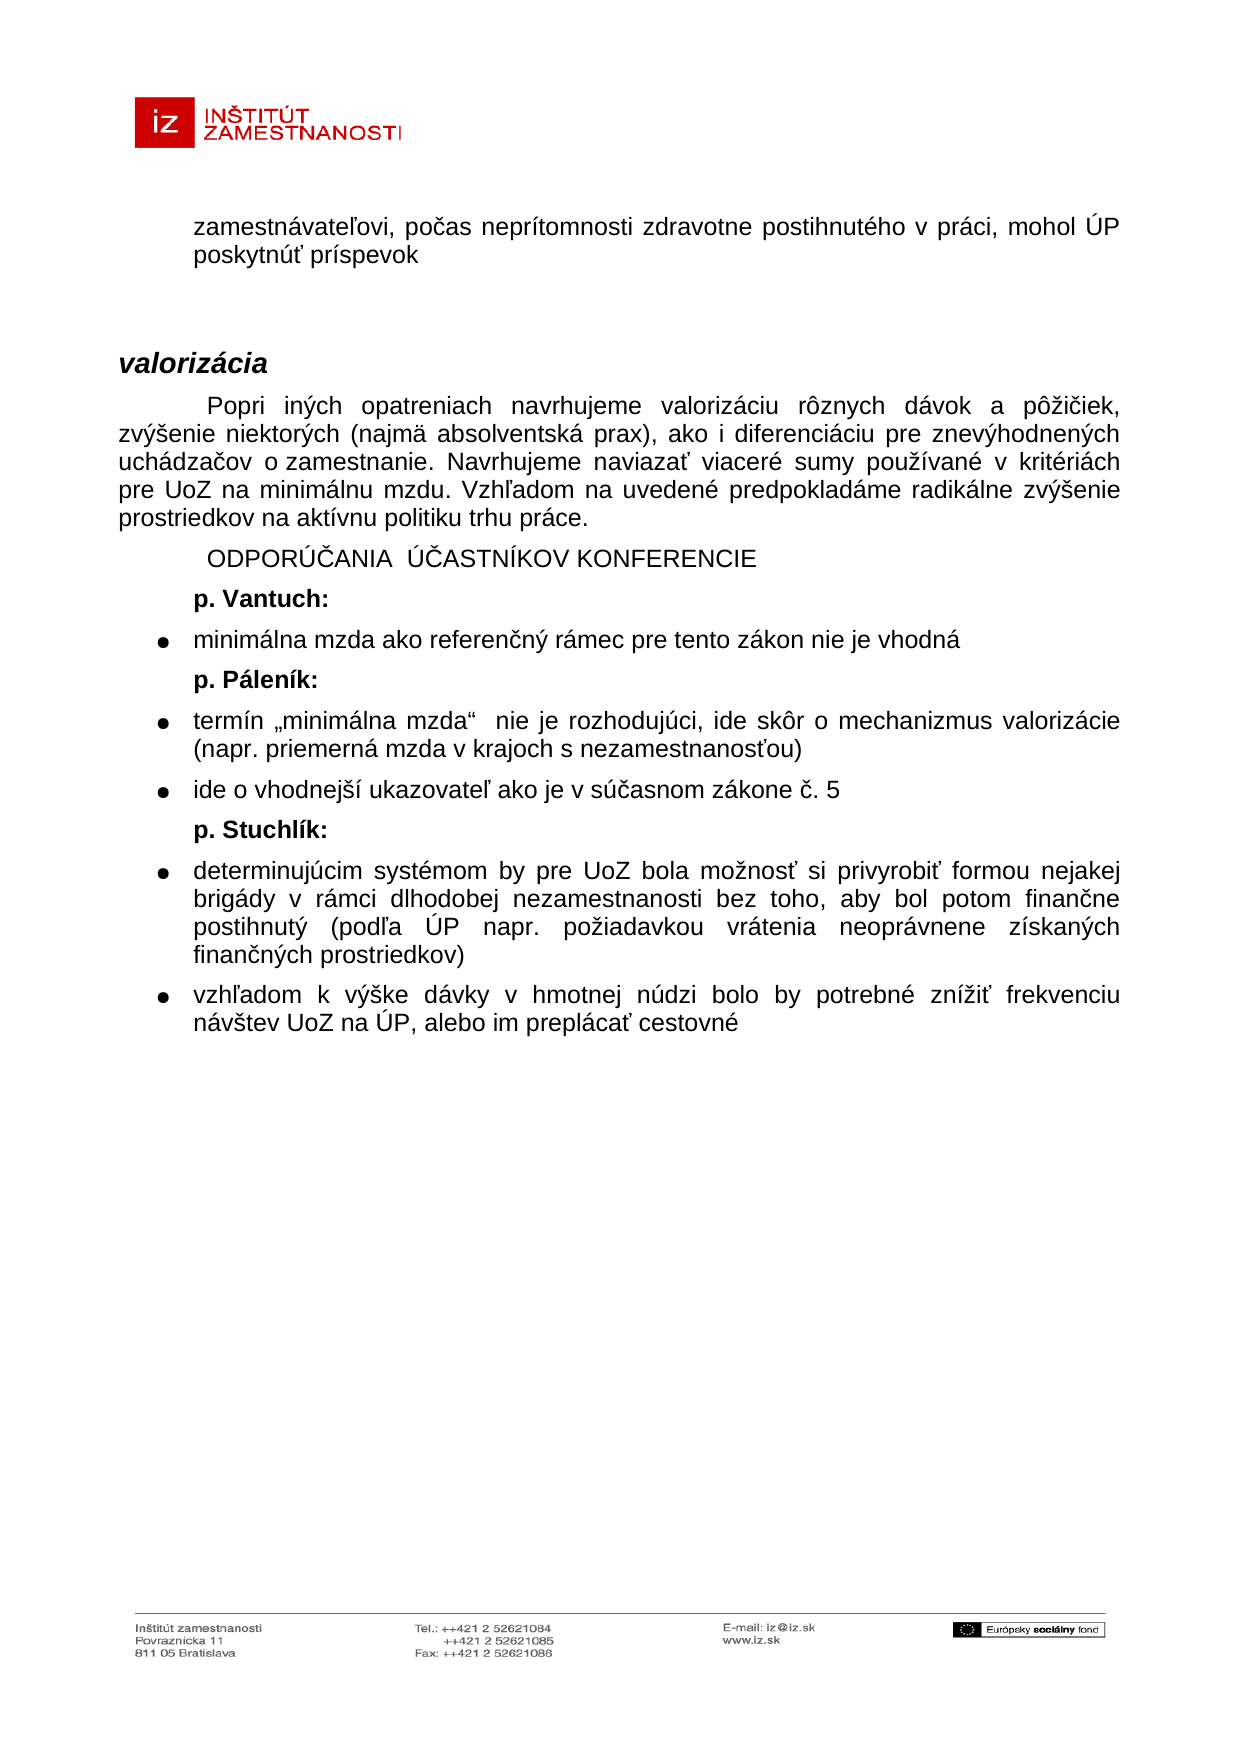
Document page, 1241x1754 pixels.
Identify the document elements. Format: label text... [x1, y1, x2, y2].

text p. Stuchlík: [118, 816, 1122, 844]
list p. Vantuch: [156, 585, 1122, 613]
text p. Páleník: [118, 666, 1122, 694]
text Popri iných opatreniach navrhujeme valorizáciu rôznych dávok a pôžičiek, zvýšenie niektorých (najmä absolventská prax), ako i diferenciáciu pre znevýhodnených uchádzačov o zamestnanie. Navrhujeme naviazať viaceré sumy používané v kritériách pre UoZ na minimálnu mzdu. Vzhľadom na uvedené predpokladáme radikálne zvýšenie prostriedkov na aktívnu politiku trhu práce. [118, 392, 1122, 532]
list minimálna mzda ako referenčný rámec pre tento zákon nie je vhodná [156, 626, 1122, 654]
subtitle valorizácia [118, 347, 1122, 379]
picture [134, 1613, 1106, 1657]
list vzhľadom k výške dávky v hmotnej núdzi bolo by potrebné znížiť frekvenciu návštev UoZ na ÚP, alebo im preplácať cestovné [156, 981, 1122, 1037]
picture [134, 97, 401, 148]
list determinujúcim systémom by pre UoZ bola možnosť si privyrobiť formou nejakej brigády v rámci dlhodobej nezamestnanosti bez toho, aby bol potom finančne postihnutý (podľa ÚP napr. požiadavkou vrátenia neoprávnene získaných finančných prostriedkov) [156, 856, 1122, 968]
list zamestnávateľovi, počas neprítomnosti zdravotne postihnutého v práci, mohol ÚP poskytnúť príspevok [156, 213, 1122, 269]
list ide o vhodnejší ukazovateľ ako je v súčasnom zákone č. 5 [156, 775, 1122, 803]
list termín „minimálna mzda“ nie je rozhodujúci, ide skôr o mechanizmus valorizácie (napr. priemerná mzda v krajoch s nezamestnanosťou) [156, 707, 1122, 763]
text ODPORÚČANIA ÚČASTNÍKOV KONFERENCIE [118, 545, 1122, 573]
